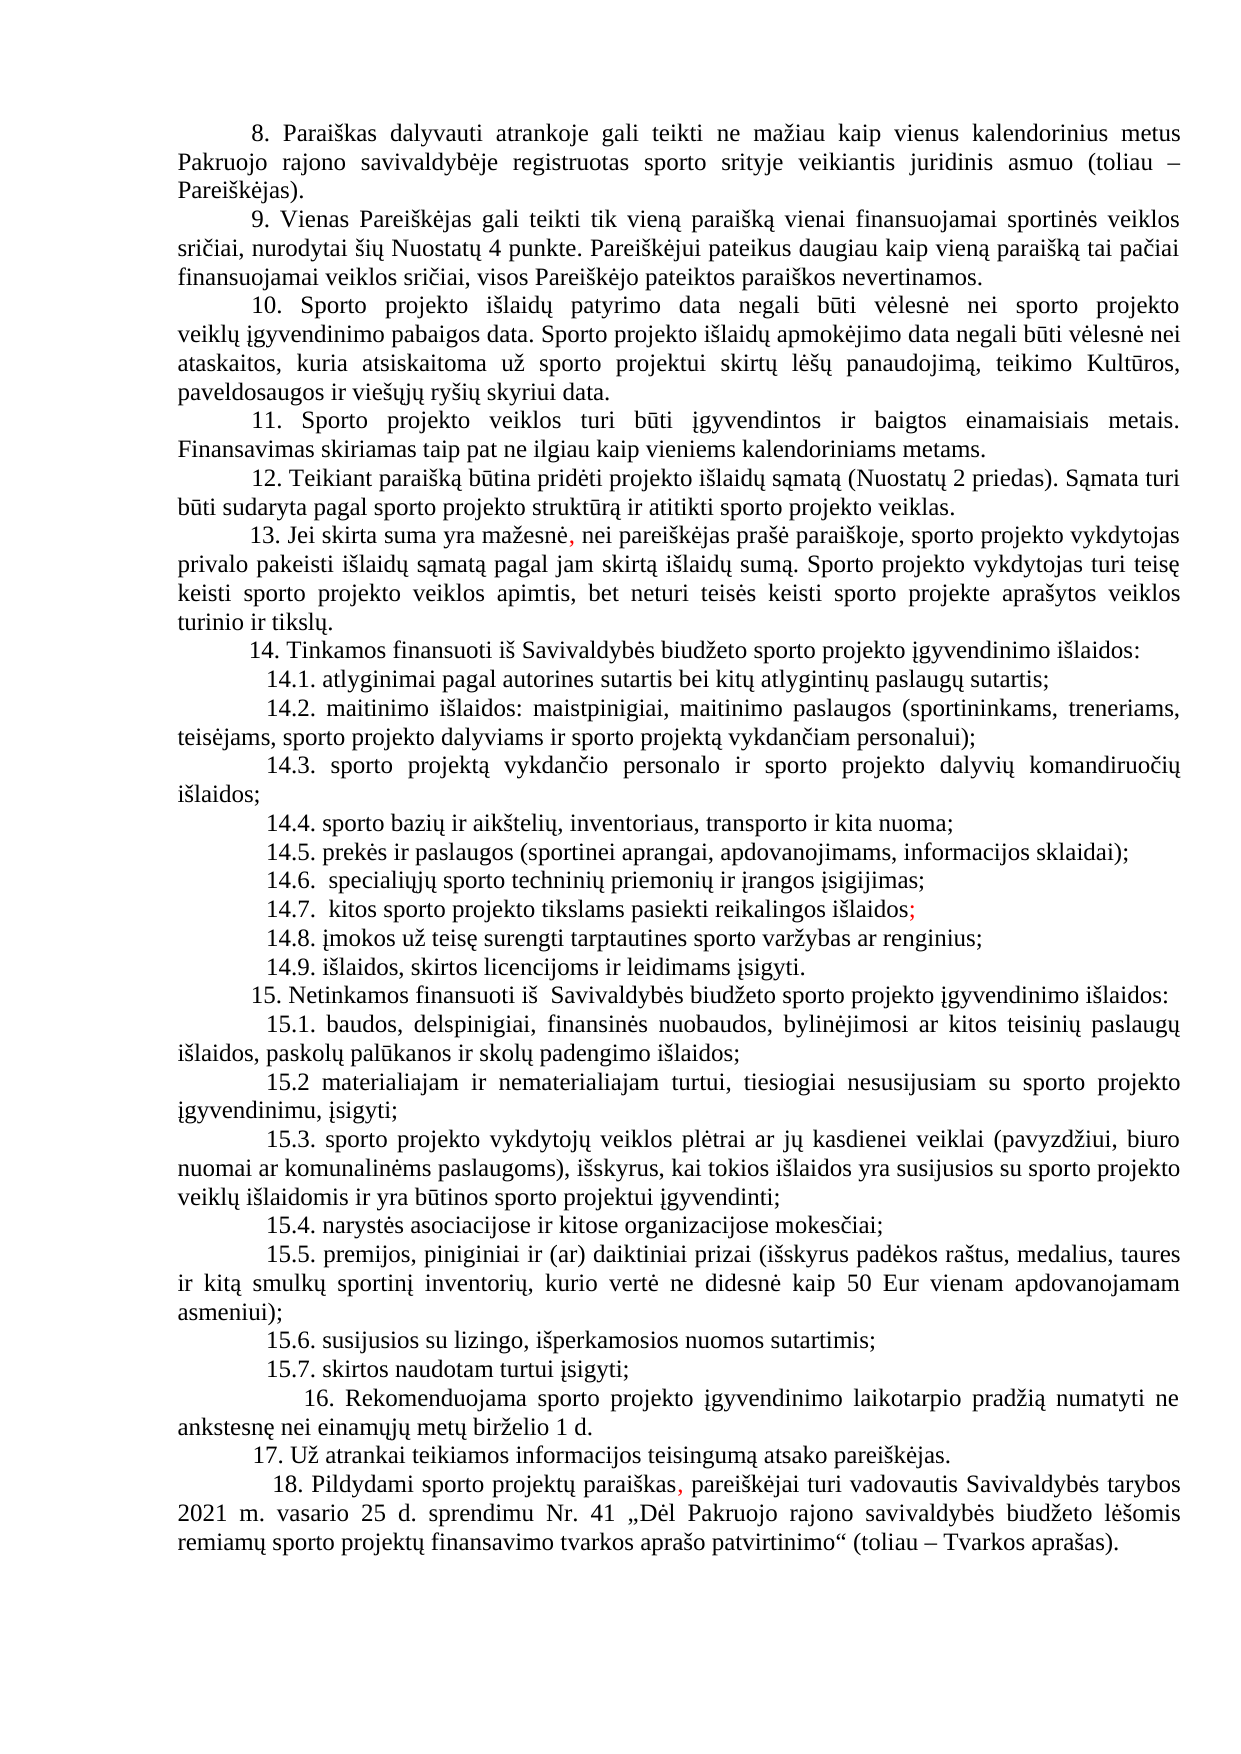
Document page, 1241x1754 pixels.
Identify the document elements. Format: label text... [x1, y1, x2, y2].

text 15.3. sporto projekto vykdytojų veiklos plėtrai ar jų kasdienei veiklai (pavyzdžiui, biuro nuomai ar komunalinėms paslaugoms), išskyrus, kai tokios išlaidos yra susijusios su sporto projekto veiklų išlaidomis ir yra būtinos sporto projektui įgyvendinti; [177, 1124, 1181, 1211]
text 15. Netinkamos finansuoti iš Savivaldybės biudžeto sporto projekto įgyvendinimo išlaidos: [177, 981, 1181, 1009]
text 14.8. įmokos už teisę surengti tarptautines sporto varžybas ar renginius; [177, 923, 1181, 952]
text 15.2 materialiajam ir nematerialiajam turtui, tiesiogiai nesusijusiam su sporto projekto įgyvendinimu, įsigyti; [177, 1067, 1181, 1124]
text 14.7. kitos sporto projekto tikslams pasiekti reikalingos išlaidos; [162, 894, 1181, 923]
text 15.7. skirtos naudotam turtui įsigyti; [177, 1354, 1181, 1383]
text 9. Vienas Pareiškėjas gali teikti tik vieną paraišką vienai finansuojamai sportinės veiklos sričiai, nurodytai šių Nuostatų 4 punkte. Pareiškėjui pateikus daugiau kaip vieną paraišką tai pačiai finansuojamai veiklos sričiai, visos Pareiškėjo pateiktos paraiškos nevertinamos. [177, 204, 1181, 291]
text 13. Jei skirta suma yra mažesnė, nei pareiškėjas prašė paraiškoje, sporto projekto vykdytojas privalo pakeisti išlaidų sąmatą pagal jam skirtą išlaidų sumą. Sporto projekto vykdytojas turi teisę keisti sporto projekto veiklos apimtis, bet neturi teisės keisti sporto projekte aprašytos veiklos turinio ir tikslų. [177, 521, 1181, 636]
text 14.4. sporto bazių ir aikštelių, inventoriaus, transporto ir kita nuoma; [162, 808, 1181, 837]
text 15.6. susijusios su lizingo, išperkamosios nuomos sutartimis; [177, 1326, 1181, 1354]
text 17. Už atrankai teikiamos informacijos teisingumą atsako pareiškėjas. [177, 1441, 1181, 1469]
text 15.4. narystės asociacijose ir kitose organizacijose mokesčiai; [162, 1211, 1181, 1239]
text 14.2. maitinimo išlaidos: maistpinigiai, maitinimo paslaugos (sportininkams, treneriams, teisėjams, sporto projekto dalyviams ir sporto projektą vykdančiam personalui); [177, 693, 1181, 751]
text 15.1. baudos, delspinigiai, finansinės nuobaudos, bylinėjimosi ar kitos teisinių paslaugų išlaidos, paskolų palūkanos ir skolų padengimo išlaidos; [177, 1009, 1181, 1067]
text 15.5. premijos, piniginiai ir (ar) daiktiniai prizai (išskyrus padėkos raštus, medalius, taures ir kitą smulkų sportinį inventorių, kurio vertė ne didesnė kaip 50 Eur vienam apdovanojamam asmeniui); [177, 1239, 1181, 1326]
text 8. Paraiškas dalyvauti atrankoje gali teikti ne mažiau kaip vienus kalendorinius metus Pakruojo rajono savivaldybėje registruotas sporto srityje veikiantis juridinis asmuo (toliau – Pareiškėjas). [177, 118, 1181, 204]
text 11. Sporto projekto veiklos turi būti įgyvendintos ir baigtos einamaisiais metais. Finansavimas skiriamas taip pat ne ilgiau kaip vieniems kalendoriniams metams. [177, 406, 1181, 463]
text 14.3. sporto projektą vykdančio personalo ir sporto projekto dalyvių komandiruočių išlaidos; [177, 751, 1181, 808]
text 14. Tinkamos finansuoti iš Savivaldybės biudžeto sporto projekto įgyvendinimo išlaidos: [177, 636, 1181, 664]
text 14.6. specialiųjų sporto techninių priemonių ir įrangos įsigijimas; [162, 866, 1181, 894]
text 10. Sporto projekto išlaidų patyrimo data negali būti vėlesnė nei sporto projekto veiklų įgyvendinimo pabaigos data. Sporto projekto išlaidų apmokėjimo data negali būti vėlesnė nei ataskaitos, kuria atsiskaitoma už sporto projektui skirtų lėšų panaudojimą, teikimo Kultūros, paveldosaugos ir viešųjų ryšių skyriui data. [177, 291, 1181, 406]
text 12. Teikiant paraišką būtina pridėti projekto išlaidų sąmatą (Nuostatų 2 priedas). Sąmata turi būti sudaryta pagal sporto projekto struktūrą ir atitikti sporto projekto veiklas. [177, 463, 1181, 521]
text 14.9. išlaidos, skirtos licencijoms ir leidimams įsigyti. [177, 952, 1181, 981]
text 18. Pildydami sporto projektų paraiškas, pareiškėjai turi vadovautis Savivaldybės tarybos 2021 m. vasario 25 d. sprendimu Nr. 41 „Dėl Pakruojo rajono savivaldybės biudžeto lėšomis remiamų sporto projektų finansavimo tvarkos aprašo patvirtinimo“ (toliau – Tvarkos aprašas). [177, 1469, 1181, 1556]
text 16. Rekomenduojama sporto projekto įgyvendinimo laikotarpio pradžią numatyti ne ankstesnę nei einamųjų metų birželio 1 d. [177, 1383, 1181, 1441]
text 14.1. atlyginimai pagal autorines sutartis bei kitų atlygintinų paslaugų sutartis; [177, 664, 1181, 693]
text 14.5. prekės ir paslaugos (sportinei aprangai, apdovanojimams, informacijos sklaidai); [162, 837, 1181, 866]
